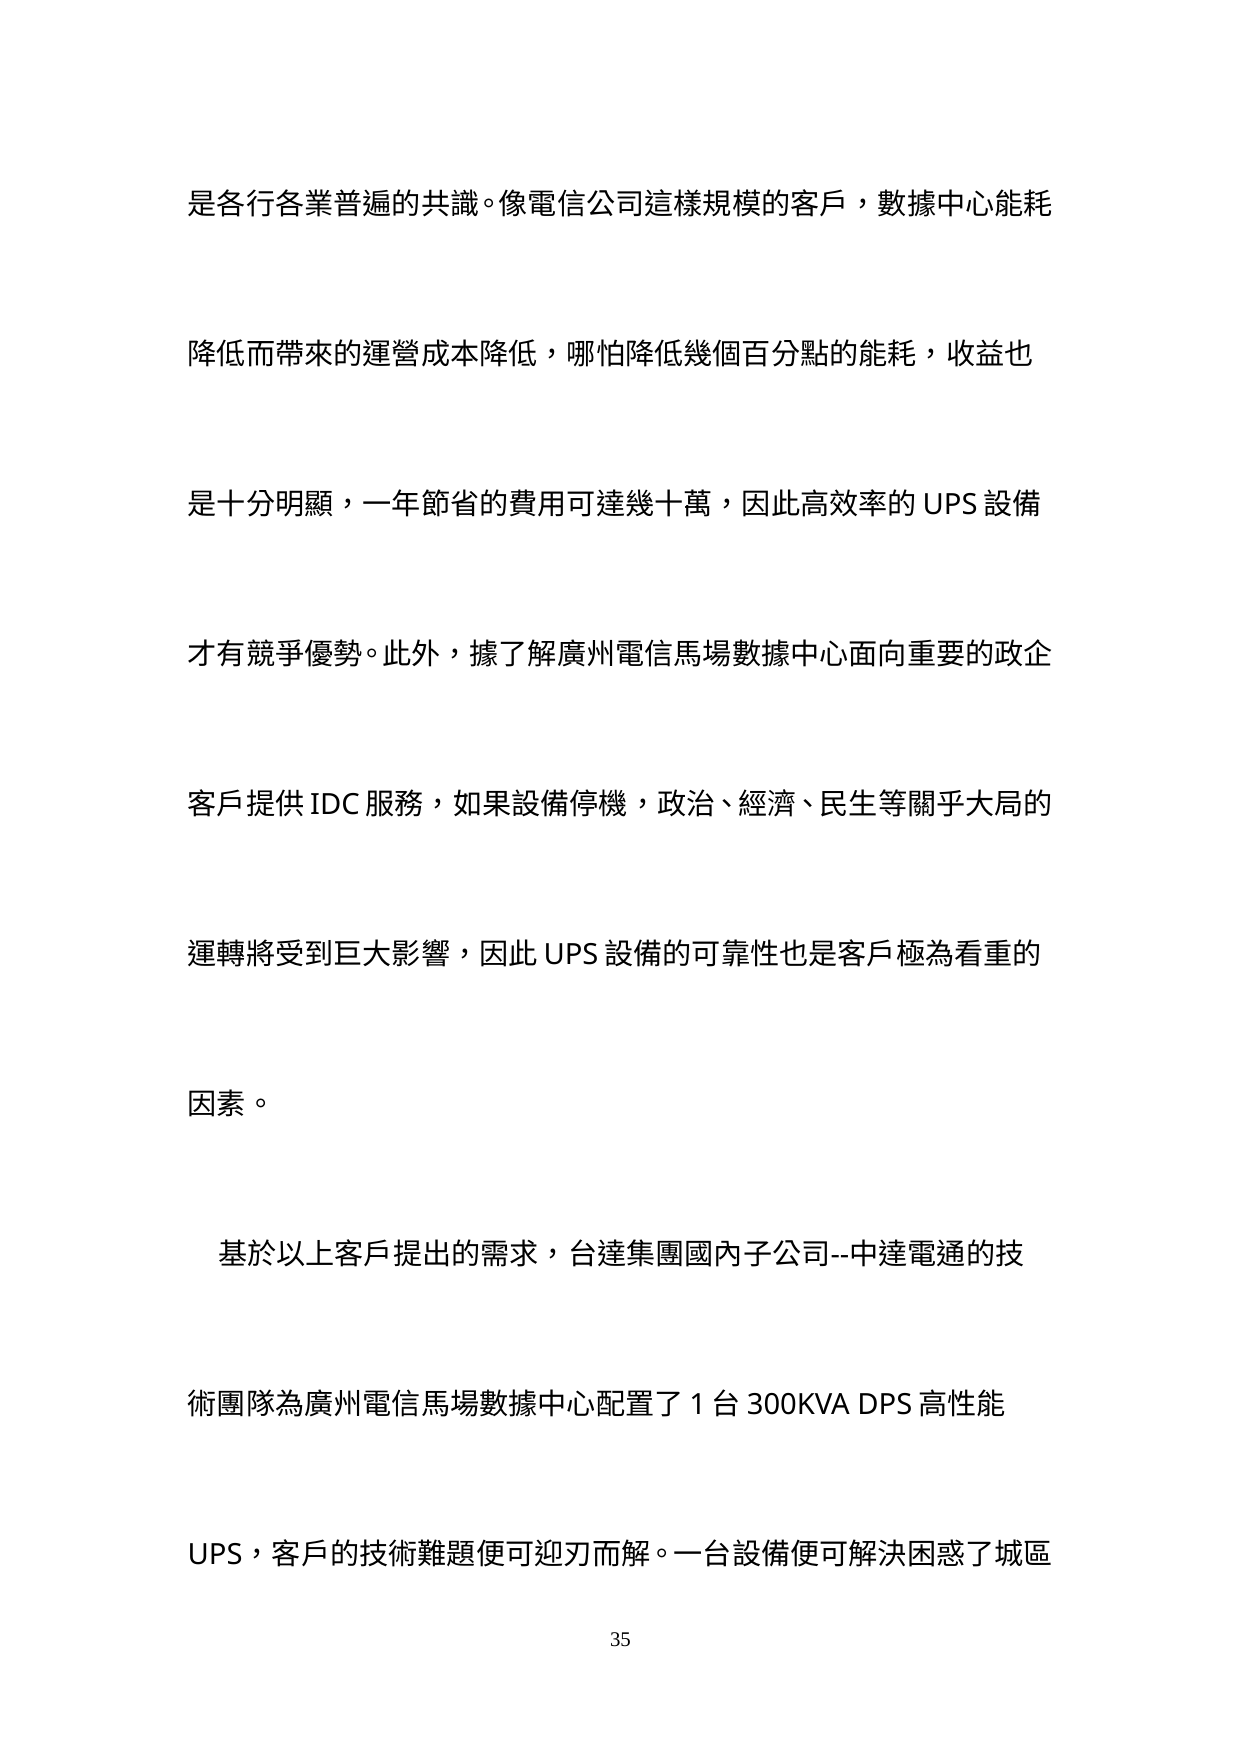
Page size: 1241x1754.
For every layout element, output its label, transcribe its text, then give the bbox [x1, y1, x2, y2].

text 是各行各業普遍的共識。像電信公司這樣規模的客戶，數據中心能耗降低而帶來的運營成本降低，哪怕降低幾個百分點的能耗，收益也是十分明顯，一年節省的費用可達幾十萬，因此高效率的UPS設備才有競爭優勢。此外，據了解廣州電信馬場數據中心面向重要的政企客戶提供IDC服務，如果設備停機，政治、經濟、民生等關乎大局的運轉將受到巨大影響，因此UPS設備的可靠性也是客戶極為看重的因素。 基於以上客戶提出的需求，台達集團國內子公司--中達電通的技術團隊為廣州電信馬場數據中心配置了1台300KVA DPS高性能UPS，客戶的技術難題便可迎刃而解。一台設備便可解決困惑了城區 [187, 164, 1053, 1589]
